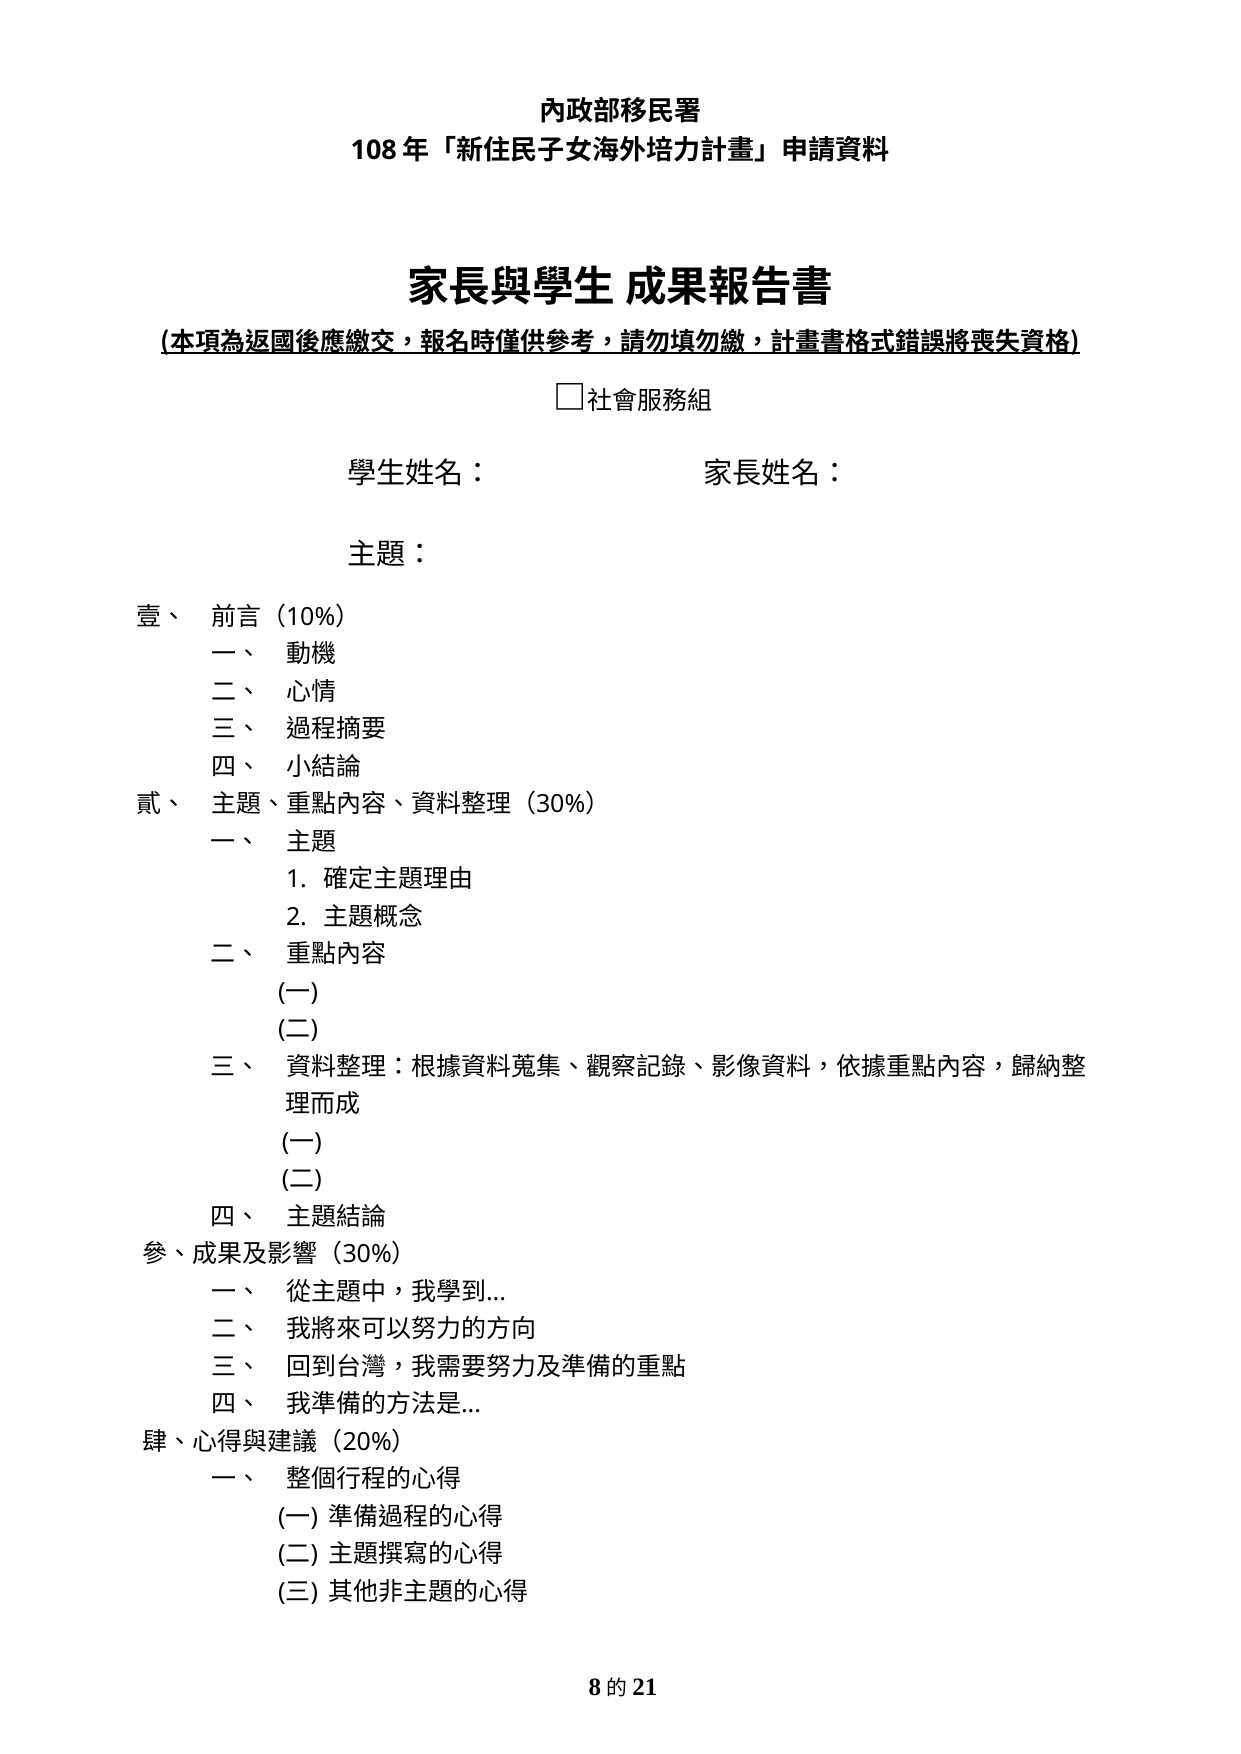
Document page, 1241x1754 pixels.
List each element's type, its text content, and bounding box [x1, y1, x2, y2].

text 主題： [347, 514, 1104, 589]
list 前言（10%） [136, 595, 1104, 633]
list 主題概念 [286, 895, 1104, 933]
list 我準備的方法是... [211, 1383, 1104, 1420]
text 參、成果及影響（30%） [136, 1233, 1104, 1270]
list 動機 [211, 633, 1104, 670]
list 過程摘要 [211, 708, 1104, 745]
list 主題撰寫的心得 [278, 1533, 1104, 1570]
list 回到台灣，我需要努力及準備的重點 [211, 1345, 1104, 1383]
text (本項為返國後應繳交，報名時僅供參考，請勿填勿繳，計畫書格式錯誤將喪失資格) [136, 320, 1104, 358]
list 準備過程的心得 [278, 1495, 1104, 1533]
text 理而成 [210, 1083, 1104, 1120]
text 家長與學生 成果報告書 [136, 245, 1104, 320]
list 主題結論 [186, 1195, 1104, 1233]
list 整個行程的心得 [211, 1458, 1104, 1495]
list 確定主題理由 [286, 858, 1104, 895]
list 我將來可以努力的方向 [211, 1308, 1104, 1345]
list 主題、重點內容、資料整理（30%） [136, 783, 1104, 820]
list 主題 [186, 820, 1104, 858]
list 小結論 [211, 745, 1104, 783]
list 資料整理：根據資料蒐集、觀察記錄、影像資料，依據重點內容，歸納整 [186, 1045, 1104, 1083]
list 重點內容 [186, 933, 1104, 970]
list 其他非主題的心得 [278, 1570, 1104, 1608]
text □社會服務組 [136, 358, 1104, 433]
text 學生姓名： 家長姓名： [347, 433, 1104, 508]
list 心情 [211, 670, 1104, 708]
text 肆、心得與建議（20%） [136, 1420, 1104, 1458]
list 從主題中，我學到... [211, 1270, 1104, 1308]
